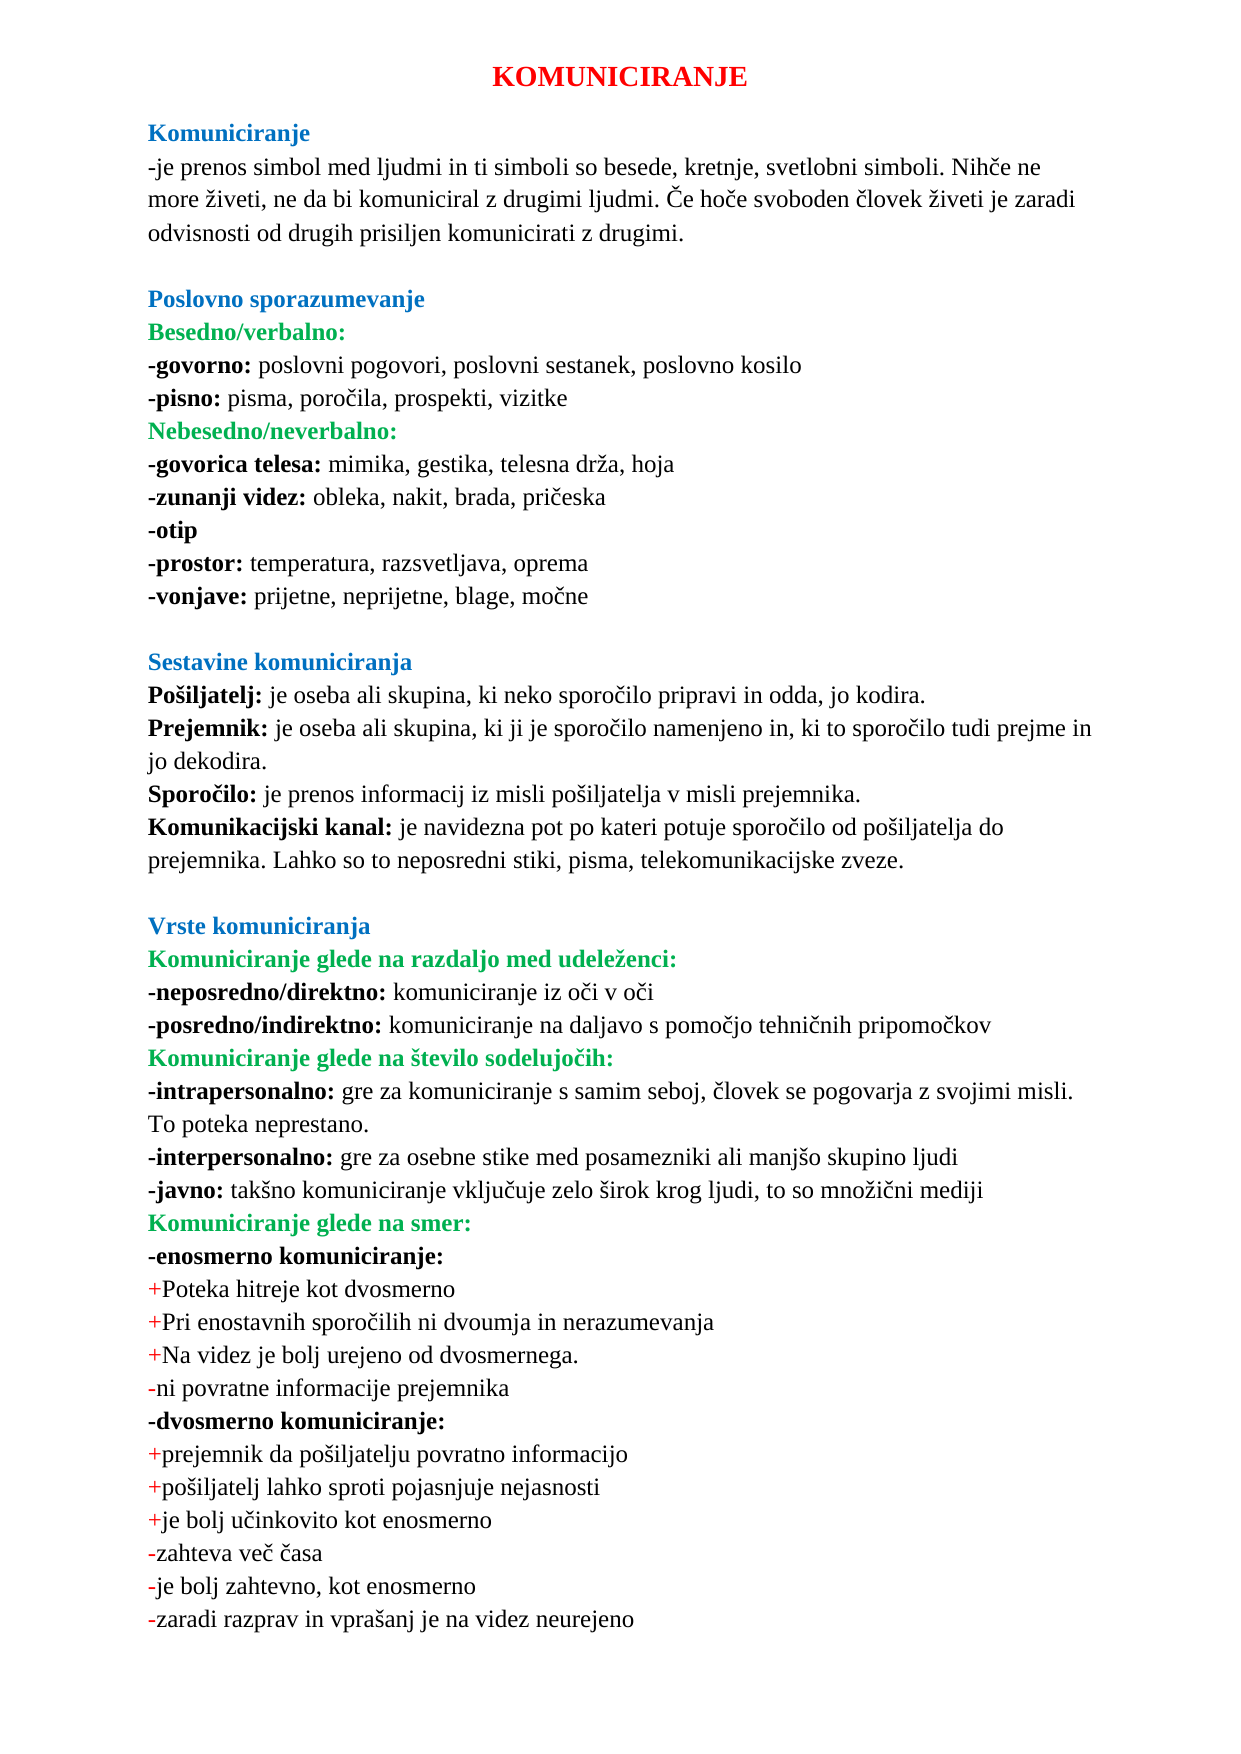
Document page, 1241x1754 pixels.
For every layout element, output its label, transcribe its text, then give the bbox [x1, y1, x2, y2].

text Besedno/verbalno: [148, 317, 1093, 345]
text -intrapersonalno: gre za komuniciranje s samim seboj, človek se pogovarja z svojimi misli. To poteka neprestano. [148, 1076, 1093, 1138]
text -dvosmerno komuniciranje: [148, 1406, 1093, 1435]
text -posredno/indirektno: komuniciranje na daljavo s pomočjo tehničnih pripomočkov [148, 1010, 1093, 1039]
text -je bolj zahtevno, kot enosmerno [148, 1571, 1093, 1600]
text -zunanji videz: obleka, nakit, brada, pričeska [148, 482, 1093, 511]
text Sporočilo: je prenos informacij iz misli pošiljatelja v misli prejemnika. [148, 779, 1093, 808]
text Prejemnik: je oseba ali skupina, ki ji je sporočilo namenjeno in, ki to sporočilo tudi prejme in jo dekodira. [148, 713, 1093, 775]
text -javno: takšno komuniciranje vključuje zelo širok krog ljudi, to so množični mediji [148, 1175, 1093, 1204]
text -pisno: pisma, poročila, prospekti, vizitke [148, 383, 1093, 411]
text +prejemnik da pošiljatelju povratno informacijo [148, 1439, 1093, 1468]
text -vonjave: prijetne, neprijetne, blage, močne [148, 581, 1093, 609]
text Komuniciranje [148, 118, 1093, 147]
text Komuniciranje glede na smer: [148, 1208, 1093, 1237]
text +je bolj učinkovito kot enosmerno [148, 1505, 1093, 1534]
text -govorno: poslovni pogovori, poslovni sestanek, poslovno kosilo [148, 350, 1093, 378]
text -neposredno/direktno: komuniciranje iz oči v oči [148, 977, 1093, 1006]
text +pošiljatelj lahko sproti pojasnjuje nejasnosti [148, 1472, 1093, 1501]
text Sestavine komuniciranja [148, 647, 1093, 676]
text Pošiljatelj: je oseba ali skupina, ki neko sporočilo pripravi in odda, jo kodira. [148, 680, 1093, 709]
text -interpersonalno: gre za osebne stike med posamezniki ali manjšo skupino ljudi [148, 1142, 1093, 1171]
text KOMUNICIRANJE [148, 59, 1093, 93]
text Komunikacijski kanal: je navidezna pot po kateri potuje sporočilo od pošiljatelja do prejemnika. Lahko so to neposredni stiki, pisma, telekomunikacijske zveze. [148, 812, 1093, 874]
text +Pri enostavnih sporočilih ni dvoumja in nerazumevanja [148, 1307, 1093, 1336]
text Komuniciranje glede na število sodelujočih: [148, 1043, 1093, 1072]
text -je prenos simbol med ljudmi in ti simboli so besede, kretnje, svetlobni simboli. Nihče ne more živeti, ne da bi komuniciral z drugimi ljudmi. Če hoče svoboden človek živeti je zaradi odvisnosti od drugih prisiljen komunicirati z drugimi. [148, 152, 1093, 246]
text -enosmerno komuniciranje: [148, 1241, 1093, 1270]
text +Na videz je bolj urejeno od dvosmernega. [148, 1340, 1093, 1369]
text -govorica telesa: mimika, gestika, telesna drža, hoja [148, 449, 1093, 477]
text -zahteva več časa [148, 1538, 1093, 1567]
text Vrste komuniciranja [148, 911, 1093, 940]
text -ni povratne informacije prejemnika [148, 1373, 1093, 1402]
text -otip [148, 515, 1093, 543]
text -prostor: temperatura, razsvetljava, oprema [148, 548, 1093, 577]
text -zaradi razprav in vprašanj je na videz neurejeno [148, 1604, 1093, 1633]
text +Poteka hitreje kot dvosmerno [148, 1274, 1093, 1303]
text Komuniciranje glede na razdaljo med udeleženci: [148, 944, 1093, 973]
text Nebesedno/neverbalno: [148, 416, 1093, 444]
text Poslovno sporazumevanje [148, 284, 1093, 312]
